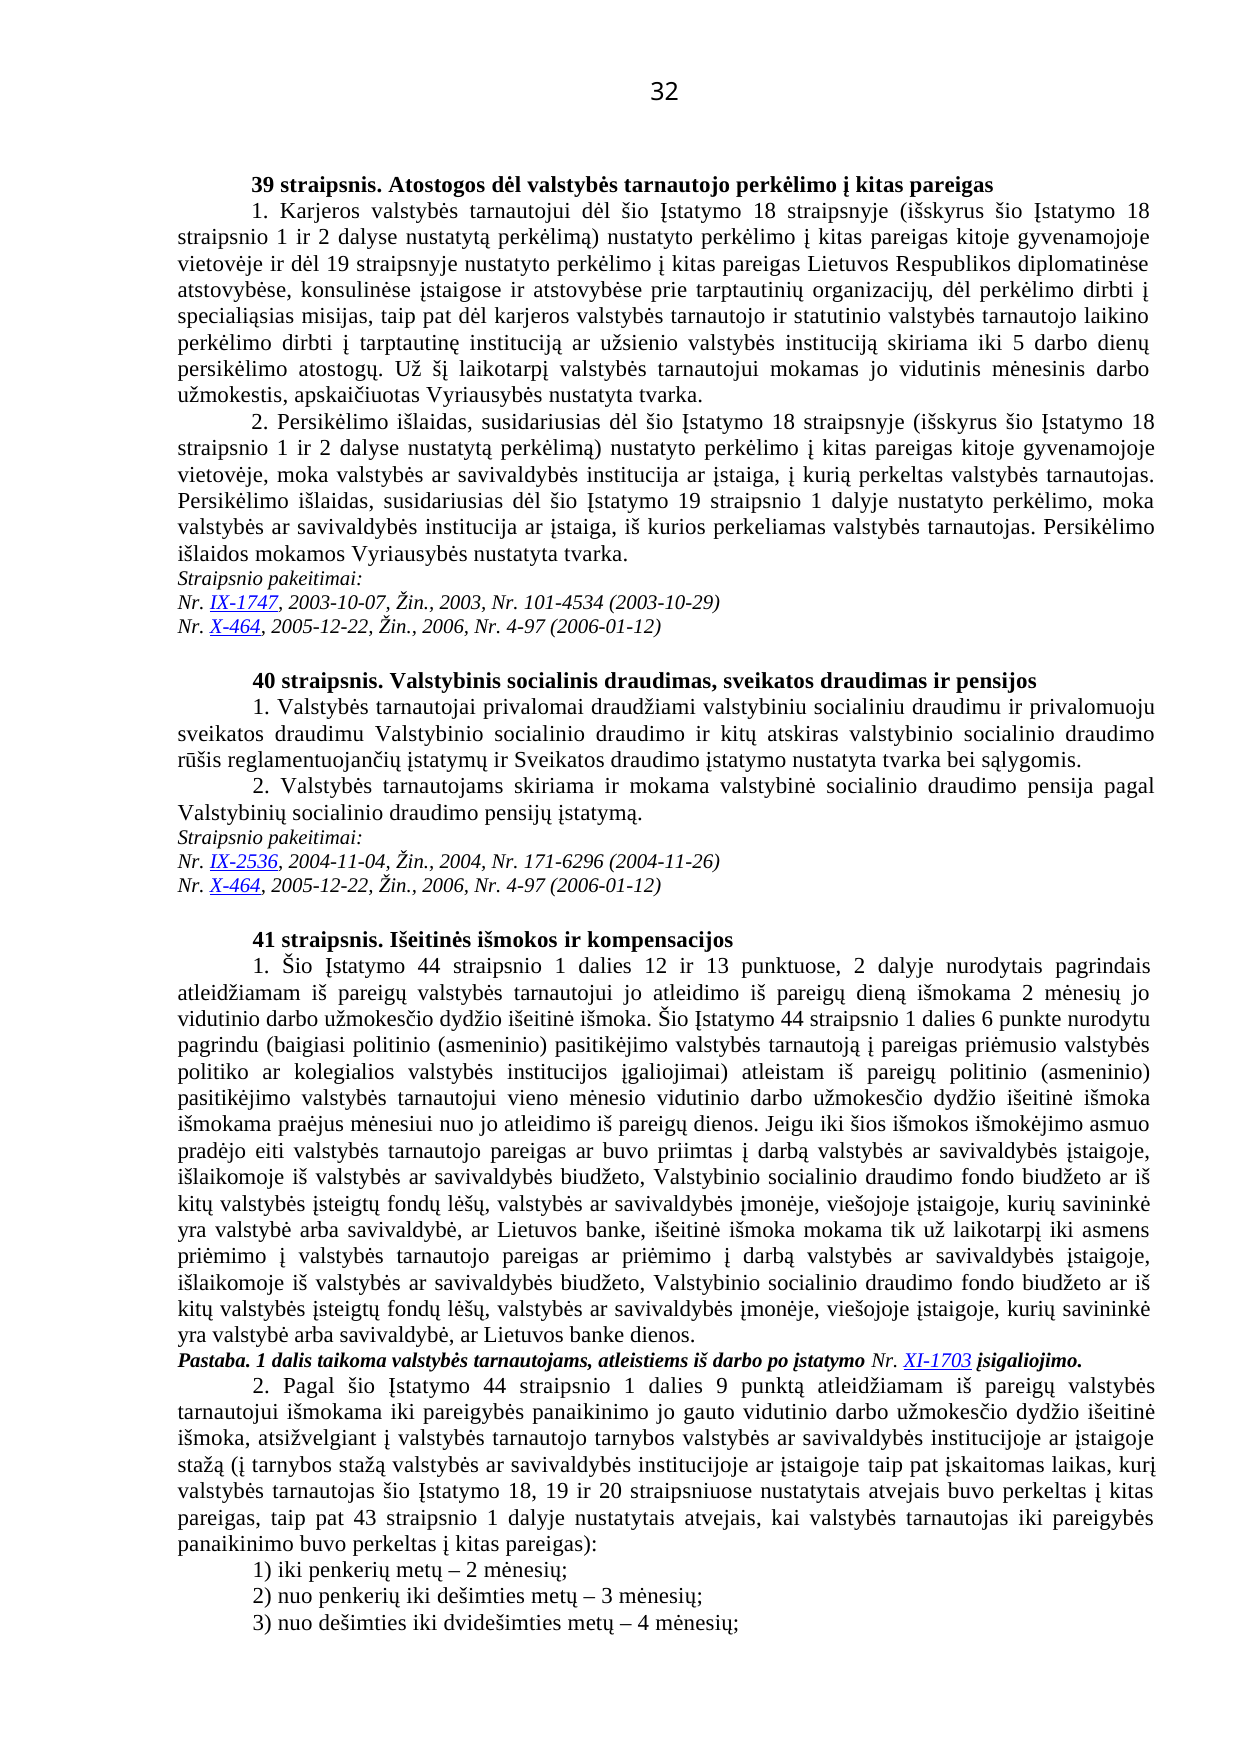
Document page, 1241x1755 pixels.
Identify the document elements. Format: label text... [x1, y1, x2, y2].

text Nr. X-464, 2005-12-22, Žin., 2006, Nr. 4-97 (2006-01-12) [177, 614, 1152, 638]
text 1. Valstybės tarnautojai privalomai draudžiami valstybiniu socialiniu draudimu ir privalomuoju sveikatos draudimu Valstybinio socialinio draudimo ir kitų atskiras valstybinio socialinio draudimo rūšis reglamentuojančių įstatymų ir Sveikatos draudimo įstatymo nustatyta tvarka bei sąlygomis. [177, 693, 1157, 772]
text 2. Valstybės tarnautojams skiriama ir mokama valstybinė socialinio draudimo pensija pagal Valstybinių socialinio draudimo pensijų įstatymą. [177, 772, 1157, 825]
text 1. Karjeros valstybės tarnautojui dėl šio Įstatymo 18 straipsnyje (išskyrus šio Įstatymo 18 straipsnio 1 ir 2 dalyse nustatytą perkėlimą) nustatyto perkėlimo į kitas pareigas kitoje gyvenamojoje vietovėje ir dėl 19 straipsnyje nustatyto perkėlimo į kitas pareigas Lietuvos Respublikos diplomatinėse atstovybėse, konsulinėse įstaigose ir atstovybėse prie tarptautinių organizacijų, dėl perkėlimo dirbti į specialiąsias misijas, taip pat dėl karjeros valstybės tarnautojo ir statutinio valstybės tarnautojo laikino perkėlimo dirbti į tarptautinę instituciją ar užsienio valstybės instituciją skiriama iki 5 darbo dienų persikėlimo atostogų. Už šį laikotarpį valstybės tarnautojui mokamas jo vidutinis mėnesinis darbo užmokestis, apskaičiuotas Vyriausybės nustatyta tvarka. [177, 197, 1152, 408]
text 2. Pagal šio Įstatymo 44 straipsnio 1 dalies 9 punktą atleidžiamam iš pareigų valstybės tarnautojui išmokama iki pareigybės panaikinimo jo gauto vidutinio darbo užmokesčio dydžio išeitinė išmoka, atsižvelgiant į valstybės tarnautojo tarnybos valstybės ar savivaldybės institucijoje ar įstaigoje stažą (į tarnybos stažą valstybės ar savivaldybės institucijoje ar įstaigoje taip pat įskaitomas laikas, kurį valstybės tarnautojas šio Įstatymo 18, 19 ir 20 straipsniuose nustatytais atvejais buvo perkeltas į kitas pareigas, taip pat 43 straipsnio 1 dalyje nustatytais atvejais, kai valstybės tarnautojas iki pareigybės panaikinimo buvo perkeltas į kitas pareigas): [177, 1372, 1157, 1556]
text 40 straipsnis. Valstybinis socialinis draudimas, sveikatos draudimas ir pensijos [252, 667, 1157, 693]
text 2) nuo penkerių iki dešimties metų – 3 mėnesių; [177, 1583, 1157, 1609]
text Nr. X-464, 2005-12-22, Žin., 2006, Nr. 4-97 (2006-01-12) [177, 873, 1152, 897]
text 1. Šio Įstatymo 44 straipsnio 1 dalies 12 ir 13 punktuose, 2 dalyje nurodytais pagrindais atleidžiamam iš pareigų valstybės tarnautojui jo atleidimo iš pareigų dieną išmokama 2 mėnesių jo vidutinio darbo užmokesčio dydžio išeitinė išmoka. Šio Įstatymo 44 straipsnio 1 dalies 6 punkte nurodytu pagrindu (baigiasi politinio (asmeninio) pasitikėjimo valstybės tarnautoją į pareigas priėmusio valstybės politiko ar kolegialios valstybės institucijos įgaliojimai) atleistam iš pareigų politinio (asmeninio) pasitikėjimo valstybės tarnautojui vieno mėnesio vidutinio darbo užmokesčio dydžio išeitinė išmoka išmokama praėjus mėnesiui nuo jo atleidimo iš pareigų dienos. Jeigu iki šios išmokos išmokėjimo asmuo pradėjo eiti valstybės tarnautojo pareigas ar buvo priimtas į darbą valstybės ar savivaldybės įstaigoje, išlaikomoje iš valstybės ar savivaldybės biudžeto, Valstybinio socialinio draudimo fondo biudžeto ar iš kitų valstybės įsteigtų fondų lėšų, valstybės ar savivaldybės įmonėje, viešojoje įstaigoje, kurių savininkė yra valstybė arba savivaldybė, ar Lietuvos banke, išeitinė išmoka mokama tik už laikotarpį iki asmens priėmimo į valstybės tarnautojo pareigas ar priėmimo į darbą valstybės ar savivaldybės įstaigoje, išlaikomoje iš valstybės ar savivaldybės biudžeto, Valstybinio socialinio draudimo fondo biudžeto ar iš kitų valstybės įsteigtų fondų lėšų, valstybės ar savivaldybės įmonėje, viešojoje įstaigoje, kurių savininkė yra valstybė arba savivaldybė, ar Lietuvos banke dienos. [177, 952, 1152, 1348]
text 2. Persikėlimo išlaidas, susidariusias dėl šio Įstatymo 18 straipsnyje (išskyrus šio Įstatymo 18 straipsnio 1 ir 2 dalyse nustatytą perkėlimą) nustatyto perkėlimo į kitas pareigas kitoje gyvenamojoje vietovėje, moka valstybės ar savivaldybės institucija ar įstaiga, į kurią perkeltas valstybės tarnautojas. Persikėlimo išlaidas, susidariusias dėl šio Įstatymo 19 straipsnio 1 dalyje nustatyto perkėlimo, moka valstybės ar savivaldybės institucija ar įstaiga, iš kurios perkeliamas valstybės tarnautojas. Persikėlimo išlaidos mokamos Vyriausybės nustatyta tvarka. [177, 408, 1157, 566]
text Straipsnio pakeitimai: [177, 825, 1157, 849]
text 3) nuo dešimties iki dvidešimties metų – 4 mėnesių; [177, 1609, 1157, 1635]
text Straipsnio pakeitimai: [177, 566, 1157, 590]
text Nr. IX-2536, 2004-11-04, Žin., 2004, Nr. 171-6296 (2004-11-26) [177, 849, 1152, 873]
text 39 straipsnis. Atostogos dėl valstybės tarnautojo perkėlimo į kitas pareigas [177, 171, 1152, 197]
text Pastaba. 1 dalis taikoma valstybės tarnautojams, atleistiems iš darbo po įstatymo Nr. XI-1703 įsigaliojimo. [177, 1348, 1152, 1372]
text Nr. IX-1747, 2003-10-07, Žin., 2003, Nr. 101-4534 (2003-10-29) [177, 590, 1152, 614]
text 1) iki penkerių metų – 2 mėnesių; [177, 1556, 1157, 1583]
text 41 straipsnis. Išeitinės išmokos ir kompensacijos [177, 926, 1157, 952]
